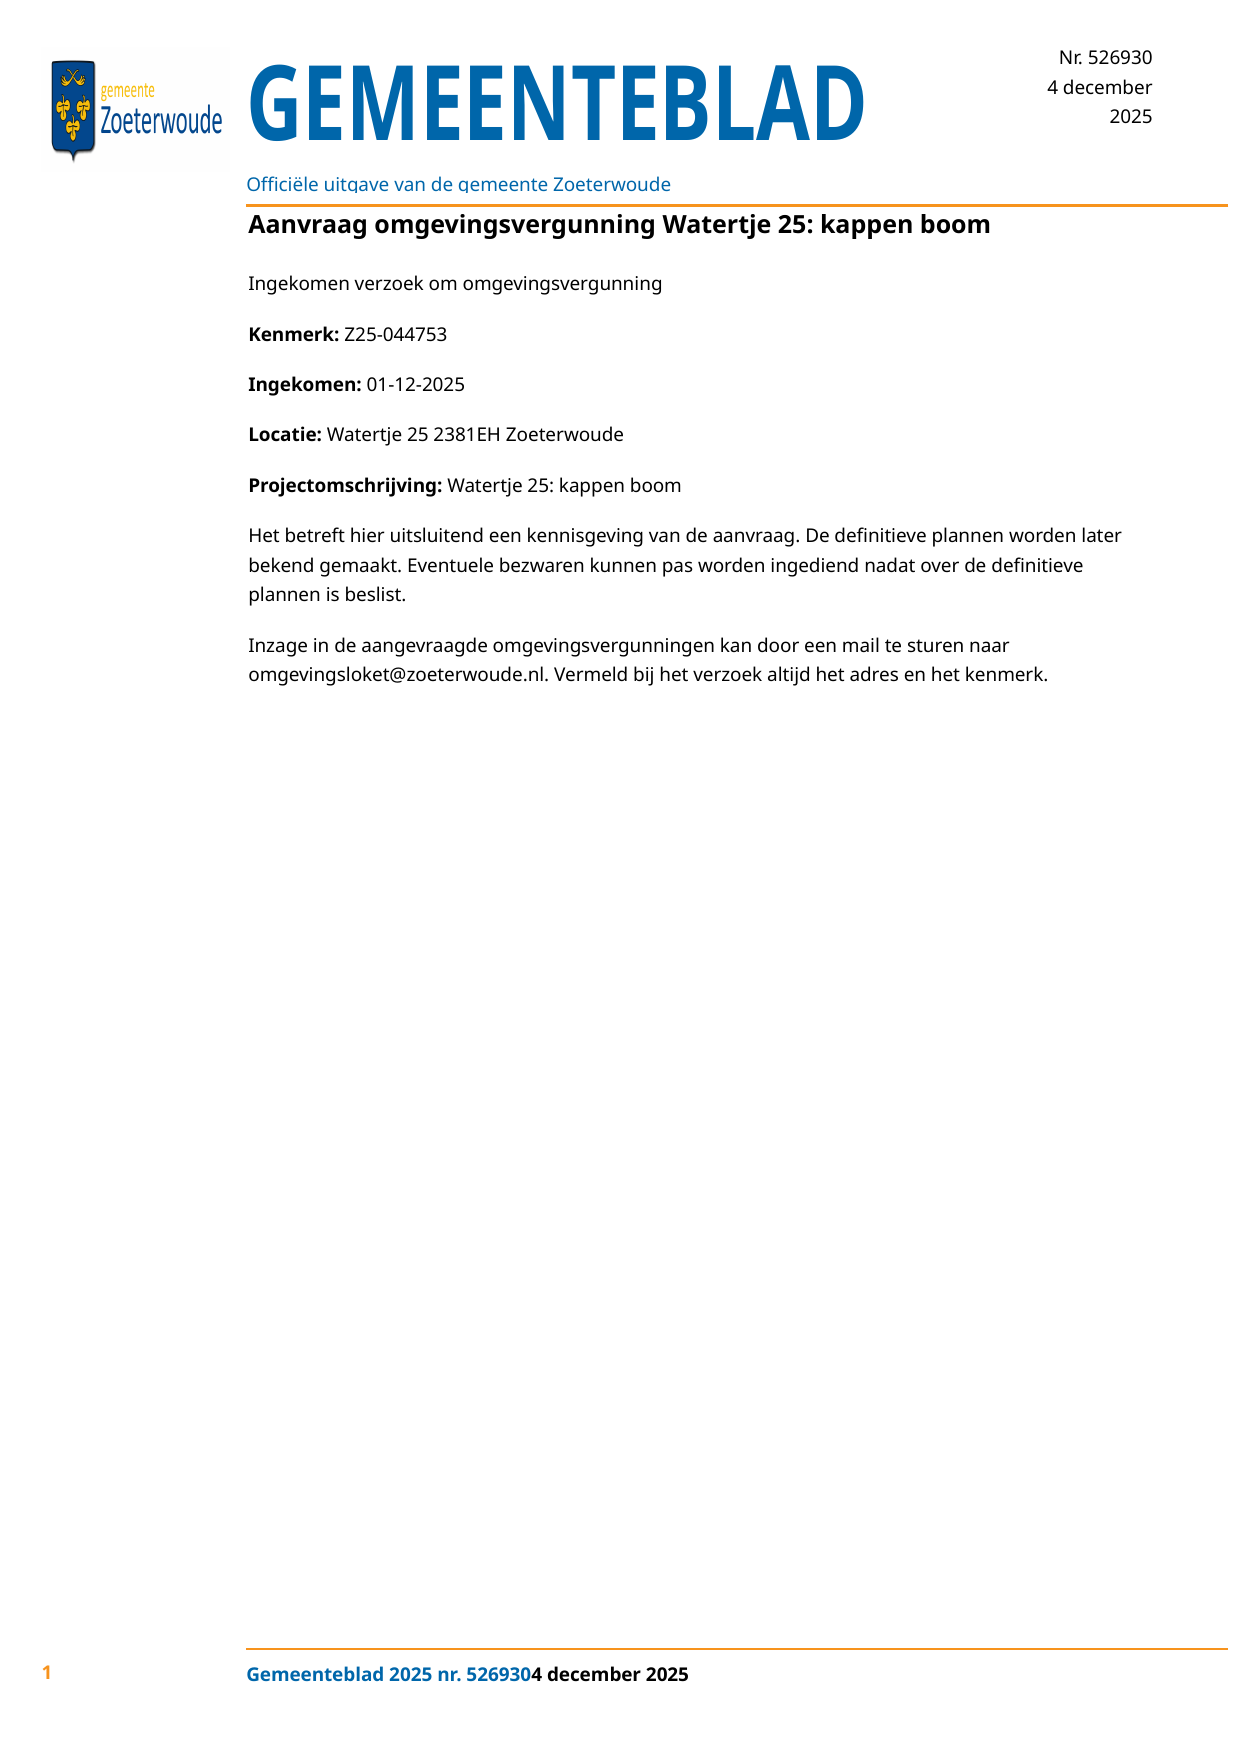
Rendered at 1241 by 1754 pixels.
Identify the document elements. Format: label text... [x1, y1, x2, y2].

text Inzage in de aangevraagde omgevingsvergunningen kan door een mail te sturen naar omgevingsloket@zoeterwoude.nl. Vermeld bij het verzoek altijd het adres en het kenmerk. [248, 632, 1152, 687]
text Locatie: Watertje 25 2381EH Zoeterwoude [248, 422, 1152, 447]
text Het betreft hier uitsluitend een kennisgeving van de aanvraag. De definitieve plannen worden later bekend gemaakt. Eventuele bezwaren kunnen pas worden ingediend nadat over de definitieve plannen is beslist. [248, 522, 1152, 607]
picture [41, 47, 231, 172]
text Ingekomen verzoek om omgevingsvergunning [248, 270, 1152, 296]
text Kenmerk: Z25-044753 [248, 321, 1152, 346]
text Ingekomen: 01-12-2025 [248, 371, 1152, 397]
text Projectomschrijving: Watertje 25: kappen boom [248, 472, 1152, 498]
text Aanvraag omgevingsvergunning Watertje 25: kappen boom [248, 207, 1152, 241]
